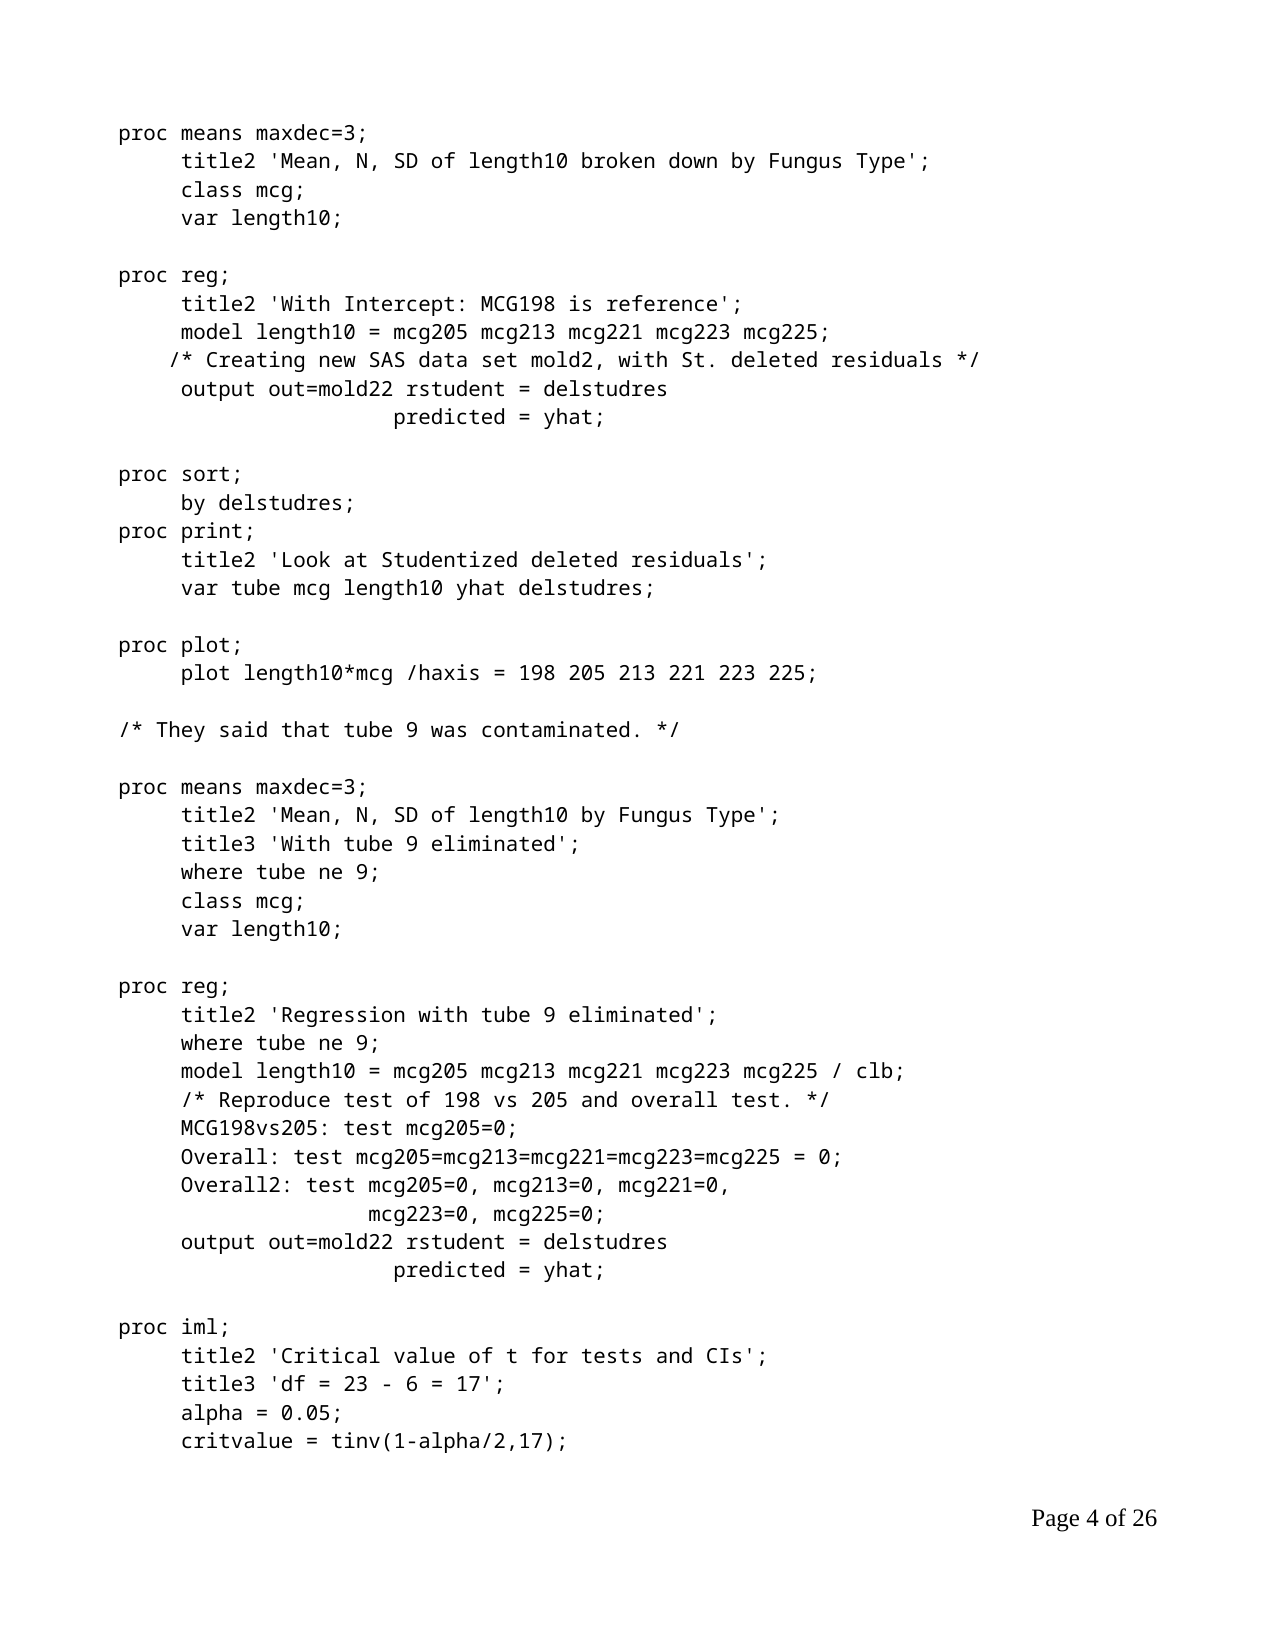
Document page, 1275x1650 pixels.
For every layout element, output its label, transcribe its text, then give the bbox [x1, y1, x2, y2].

text proc sort; [118, 459, 1160, 488]
text title3 'df = 23 - 6 = 17'; [118, 1369, 1160, 1398]
text by delstudres; [118, 488, 1160, 516]
text alpha = 0.05; [118, 1398, 1160, 1426]
text model length10 = mcg205 mcg213 mcg221 mcg223 mcg225 / clb; [118, 1057, 1160, 1085]
text proc iml; [118, 1312, 1160, 1341]
text output out=mold22 rstudent = delstudres [118, 374, 1160, 402]
text title2 'With Intercept: MCG198 is reference'; [118, 289, 1160, 317]
text title2 'Critical value of t for tests and CIs'; [118, 1341, 1160, 1369]
text proc print; [118, 516, 1160, 545]
text MCG198vs205: test mcg205=0; [118, 1113, 1160, 1142]
text proc plot; [118, 630, 1160, 658]
text mcg223=0, mcg225=0; [118, 1199, 1160, 1227]
text /* Reproduce test of 198 vs 205 and overall test. */ [118, 1085, 1160, 1113]
text proc means maxdec=3; [118, 118, 1160, 147]
text predicted = yhat; [118, 402, 1160, 431]
text where tube ne 9; [118, 857, 1160, 886]
text proc means maxdec=3; [118, 772, 1160, 801]
text class mcg; [118, 886, 1160, 914]
text Overall2: test mcg205=0, mcg213=0, mcg221=0, [118, 1170, 1160, 1199]
text output out=mold22 rstudent = delstudres [118, 1227, 1160, 1256]
text title2 'Mean, N, SD of length10 by Fungus Type'; [118, 801, 1160, 829]
text plot length10*mcg /haxis = 198 205 213 221 223 225; [118, 658, 1160, 687]
text model length10 = mcg205 mcg213 mcg221 mcg223 mcg225; [118, 317, 1160, 346]
text /* Creating new SAS data set mold2, with St. deleted residuals */ [118, 346, 1160, 374]
text title2 'Mean, N, SD of length10 broken down by Fungus Type'; [118, 147, 1160, 175]
text proc reg; [118, 971, 1160, 1000]
text /* They said that tube 9 was contaminated. */ [118, 715, 1160, 744]
text var length10; [118, 203, 1160, 232]
text title3 'With tube 9 eliminated'; [118, 829, 1160, 857]
text predicted = yhat; [118, 1256, 1160, 1284]
text critvalue = tinv(1-alpha/2,17); [118, 1426, 1160, 1455]
text Overall: test mcg205=mcg213=mcg221=mcg223=mcg225 = 0; [118, 1142, 1160, 1170]
text title2 'Look at Studentized deleted residuals'; [118, 545, 1160, 573]
text var length10; [118, 914, 1160, 943]
text proc reg; [118, 260, 1160, 289]
text title2 'Regression with tube 9 eliminated'; [118, 1000, 1160, 1028]
text var tube mcg length10 yhat delstudres; [118, 573, 1160, 602]
text class mcg; [118, 175, 1160, 203]
text where tube ne 9; [118, 1028, 1160, 1057]
